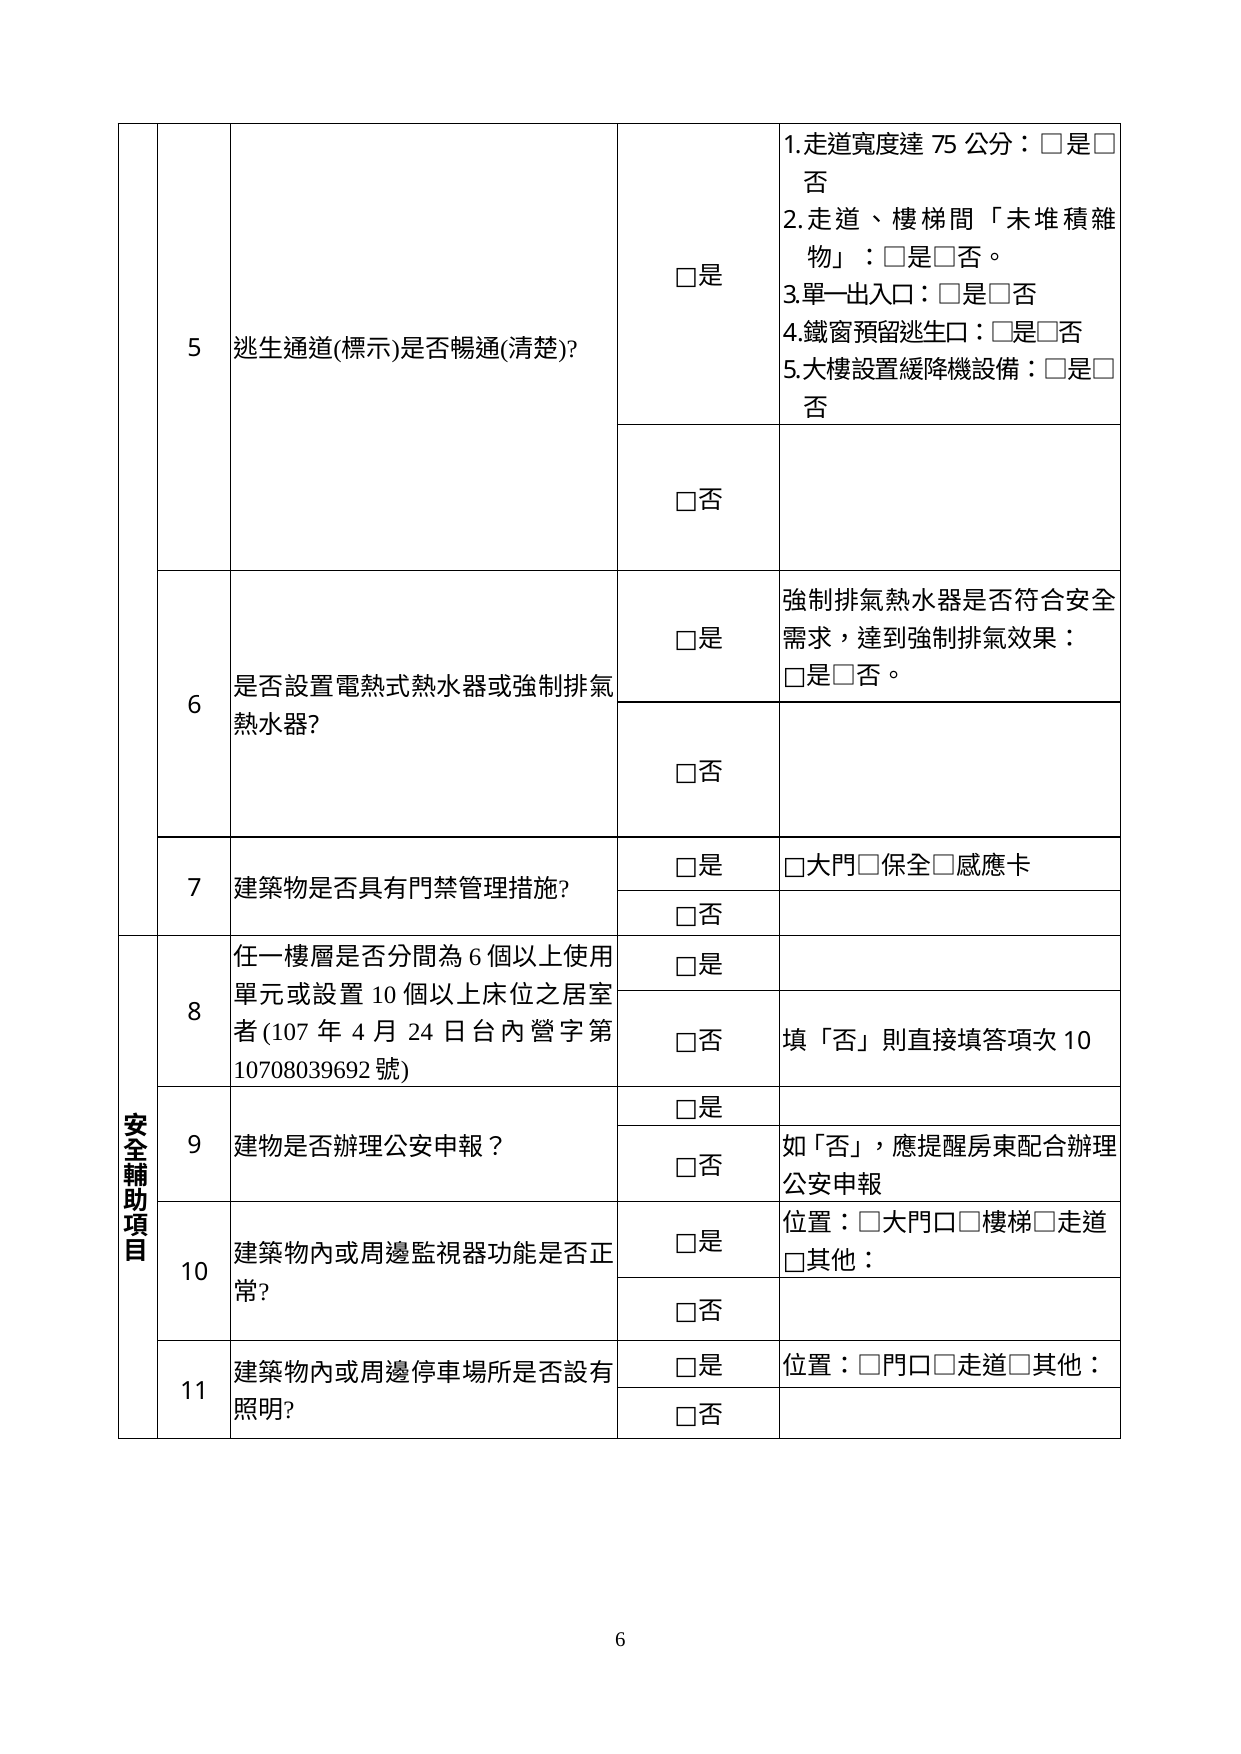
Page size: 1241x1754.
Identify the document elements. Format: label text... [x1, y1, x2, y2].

table_cell 5 [158, 124, 230, 570]
table_cell 逃生通道(標示)是否暢通(清楚)? [231, 124, 617, 570]
table_cell 任一樓層是否分間為6個以上使用單元或設置10個以上床位之居室者(107年4月24日台內營字第10708039692號) [231, 936, 617, 1086]
table_cell 強制排氣熱水器是否符合安全需求，達到強制排氣效果： □是□否。 [780, 571, 1120, 701]
table_cell 7 [158, 838, 230, 935]
table_cell 8 [158, 936, 230, 1086]
table_cell 位置：□門口□走道□其他： [780, 1341, 1120, 1387]
table_cell □否 [618, 1278, 779, 1339]
table_cell 安全必檢項目 [119, 124, 157, 935]
table_cell 10 [158, 1202, 230, 1339]
table_cell 9 [158, 1087, 230, 1201]
table_cell [780, 425, 1120, 570]
table_cell □否 [618, 891, 779, 935]
table_cell □否 [618, 1126, 779, 1201]
table_cell 如「否」，應提醒房東配合辦理公安申報 [780, 1126, 1120, 1201]
table_cell □是 [618, 936, 779, 990]
table_cell [780, 891, 1120, 935]
table_cell [780, 1087, 1120, 1125]
table_cell [780, 1388, 1120, 1438]
table_cell 填「否」則直接填答項次10 [780, 991, 1120, 1086]
table_cell 11 [158, 1341, 230, 1438]
table_cell [780, 936, 1120, 990]
table_cell 6 [158, 571, 230, 836]
table_cell 1.走道寬度達 75 公分：□是□否 2.走道、樓梯間「未堆積雜物」：□是□否。 3.單一出入口：□是□否 4.鐵窗預留逃生口：□是□否 5.大樓設置緩降機設備：□是□否 [780, 124, 1120, 424]
table_cell [780, 1278, 1120, 1339]
table_cell □是 [618, 1202, 779, 1277]
table_cell □否 [618, 425, 779, 570]
table_cell 建築物是否具有門禁管理措施? [231, 838, 617, 935]
table_cell 建築物內或周邊停車場所是否設有照明? [231, 1341, 617, 1438]
table_cell □是 [618, 838, 779, 890]
table_cell □否 [618, 991, 779, 1086]
table_cell 位置：□大門口□樓梯□走道 □其他： [780, 1202, 1120, 1277]
table_cell 是否設置電熱式熱水器或強制排氣熱水器? [231, 571, 617, 836]
table_cell □是 [618, 1341, 779, 1387]
table_cell □是 [618, 124, 779, 424]
table_cell 建築物內或周邊監視器功能是否正常? [231, 1202, 617, 1339]
table_cell [780, 703, 1120, 836]
table_cell □否 [618, 703, 779, 836]
table_cell 安全輔助項目 [119, 936, 157, 1438]
table_cell □大門□保全□感應卡 [780, 838, 1120, 890]
table_cell □是 [618, 1087, 779, 1125]
table_cell □否 [618, 1388, 779, 1438]
table_cell 建物是否辦理公安申報？ [231, 1087, 617, 1201]
table_cell □是 [618, 571, 779, 701]
